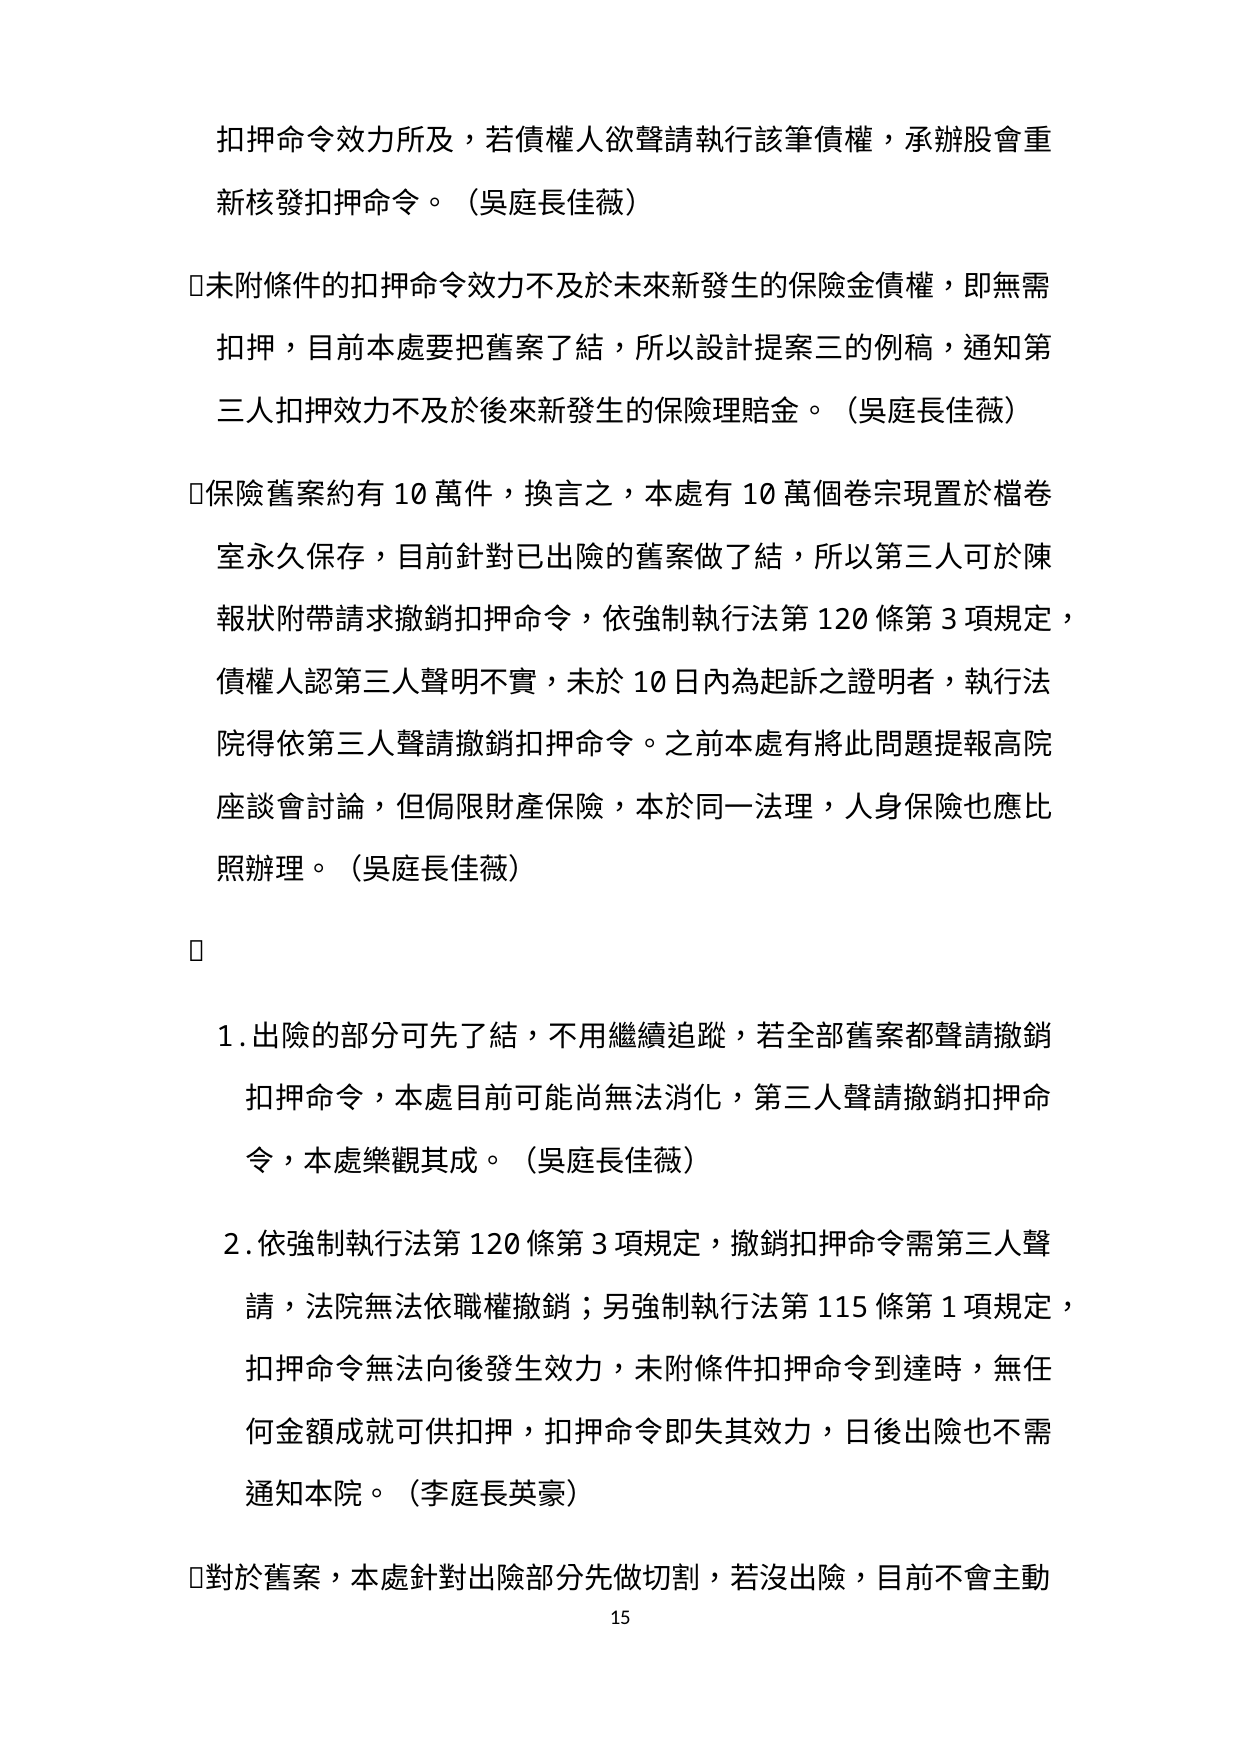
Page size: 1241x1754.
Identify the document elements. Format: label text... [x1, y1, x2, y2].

text  [187, 909, 1053, 971]
text 1.出險的部分可先了結，不用繼續追蹤，若全部舊案都聲請撤銷扣押命令，本處目前可能尚無法消化，第三人聲請撤銷扣押命令，本處樂觀其成。（吳庭長佳薇） [216, 992, 1053, 1179]
text 對於舊案，本處針對出險部分先做切割，若沒出險，目前不會主動處理舊案，同理，第三人對舊案的處理模式也可以做整體的思考。（吳庭長佳薇） [187, 1534, 1053, 1596]
text 扣押命令效力所及，若債權人欲聲請執行該筆債權，承辦股會重新核發扣押命令。（吳庭長佳薇） [187, 96, 1053, 221]
text 保險舊案約有10萬件，換言之，本處有10萬個卷宗現置於檔卷室永久保存，目前針對已出險的舊案做了結，所以第三人可於陳報狀附帶請求撤銷扣押命令，依強制執行法第120條第3項規定，債權人認第三人聲明不實，未於10日內為起訴之證明者，執行法院得依第三人聲請撤銷扣押命令。之前本處有將此問題提報高院座談會討論，但侷限財產保險，本於同一法理，人身保險也應比照辦理。（吳庭長佳薇） [187, 450, 1053, 888]
text 2.依強制執行法第120條第3項規定，撤銷扣押命令需第三人聲請，法院無法依職權撤銷；另強制執行法第115條第1項規定，扣押命令無法向後發生效力，未附條件扣押命令到達時，無任何金額成就可供扣押，扣押命令即失其效力，日後出險也不需通知本院。（李庭長英豪） [187, 1200, 1053, 1513]
text 未附條件的扣押命令效力不及於未來新發生的保險金債權，即無需扣押，目前本處要把舊案了結，所以設計提案三的例稿，通知第三人扣押效力不及於後來新發生的保險理賠金。（吳庭長佳薇） [187, 242, 1053, 429]
